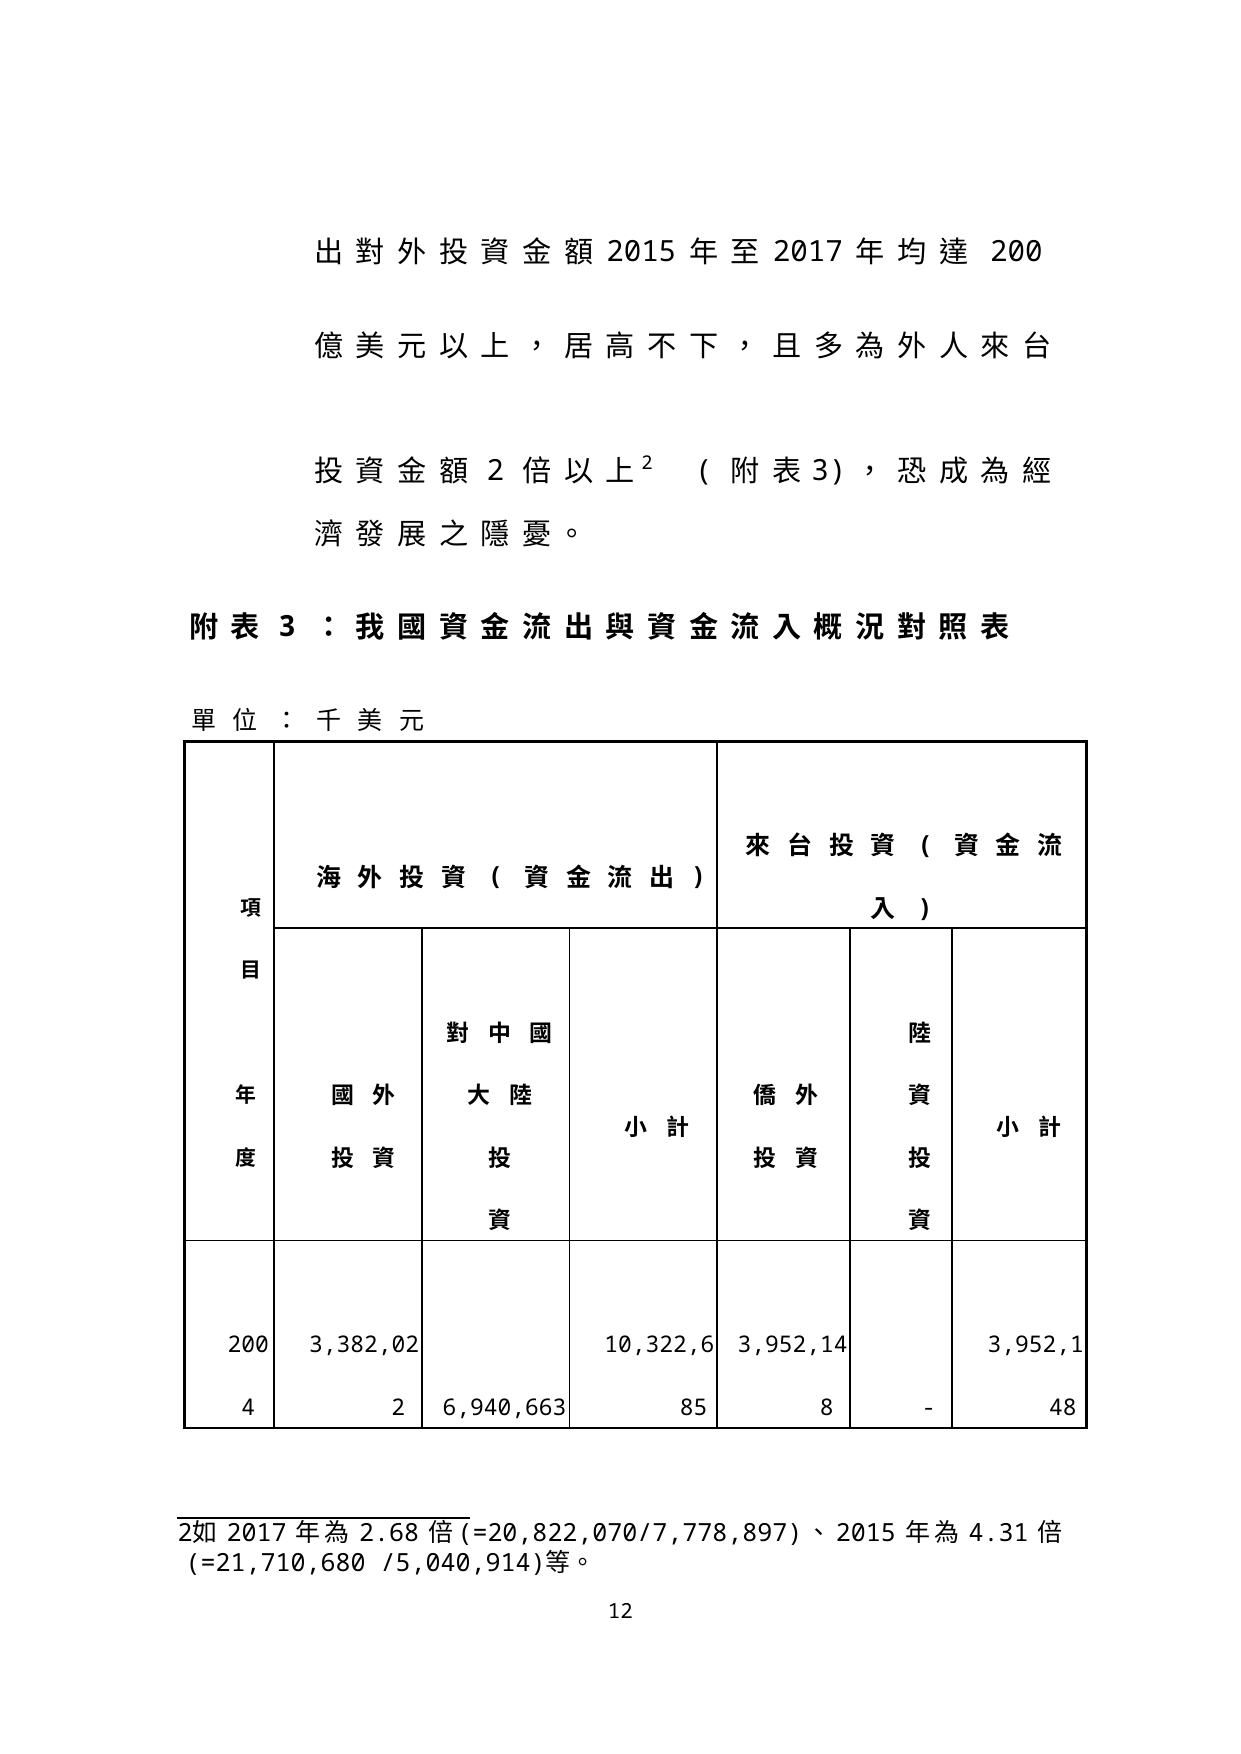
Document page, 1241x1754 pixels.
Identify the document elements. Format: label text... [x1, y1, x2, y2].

table_cell 對中國大陸 投 資 [423, 929, 569, 1240]
table_header 項目 年度 [186, 743, 273, 1240]
table_header 來台投資(資金流入) [718, 743, 1085, 927]
table_cell 小計 [953, 929, 1085, 1240]
table_cell 國外投資 [275, 929, 421, 1240]
table_cell 3,952,148 [953, 1241, 1085, 1427]
table_cell 僑外投資 [718, 929, 849, 1240]
table_cell - [851, 1241, 951, 1427]
table_cell 6,940,663 [423, 1241, 569, 1427]
table_cell 2004 [186, 1241, 273, 1427]
table_cell 10,322,685 [570, 1241, 716, 1427]
table_cell 小計 [570, 929, 716, 1240]
text 如2017年為2.68倍(=20,822,070/7,778,897)、2015年為4.31倍(=21,710,680 /5,040,914)等。 [177, 1518, 1063, 1577]
table_cell 3,952,148 [718, 1241, 849, 1427]
table_header 海外投資(資金流出) [275, 743, 716, 927]
table_cell 陸資 投資 [851, 929, 951, 1240]
text 附表3：我國資金流出與資金流入概況對照表 單位：千美元 [183, 552, 1087, 740]
table_cell 3,382,022 [275, 1241, 421, 1427]
text 1.對外投資成長迅速，國外廠商來台投資卻裹足不前，資本呈現淨流出現象：僑外投資為影響我國總要素生產力重要因素之一，亦為推動經濟成長重要動能與累積資本厚植經濟實力之基礎，然依據聯合國貿易及發展會議(United Nations Conference on Trade and Development，簡稱UNCTAD)公布之外國直接投資現況資料，近年我國僑外來台投資金額遠遠落後於亞洲鄰近國家或地區(如星、港、韓)，同時自我國流出對外投資金額2015年至2017年均達200億美元以上，居高不下，且多為外人來台投資金額2倍以上(附表3)，恐成為經濟發展之隱憂。 [271, 177, 1058, 552]
